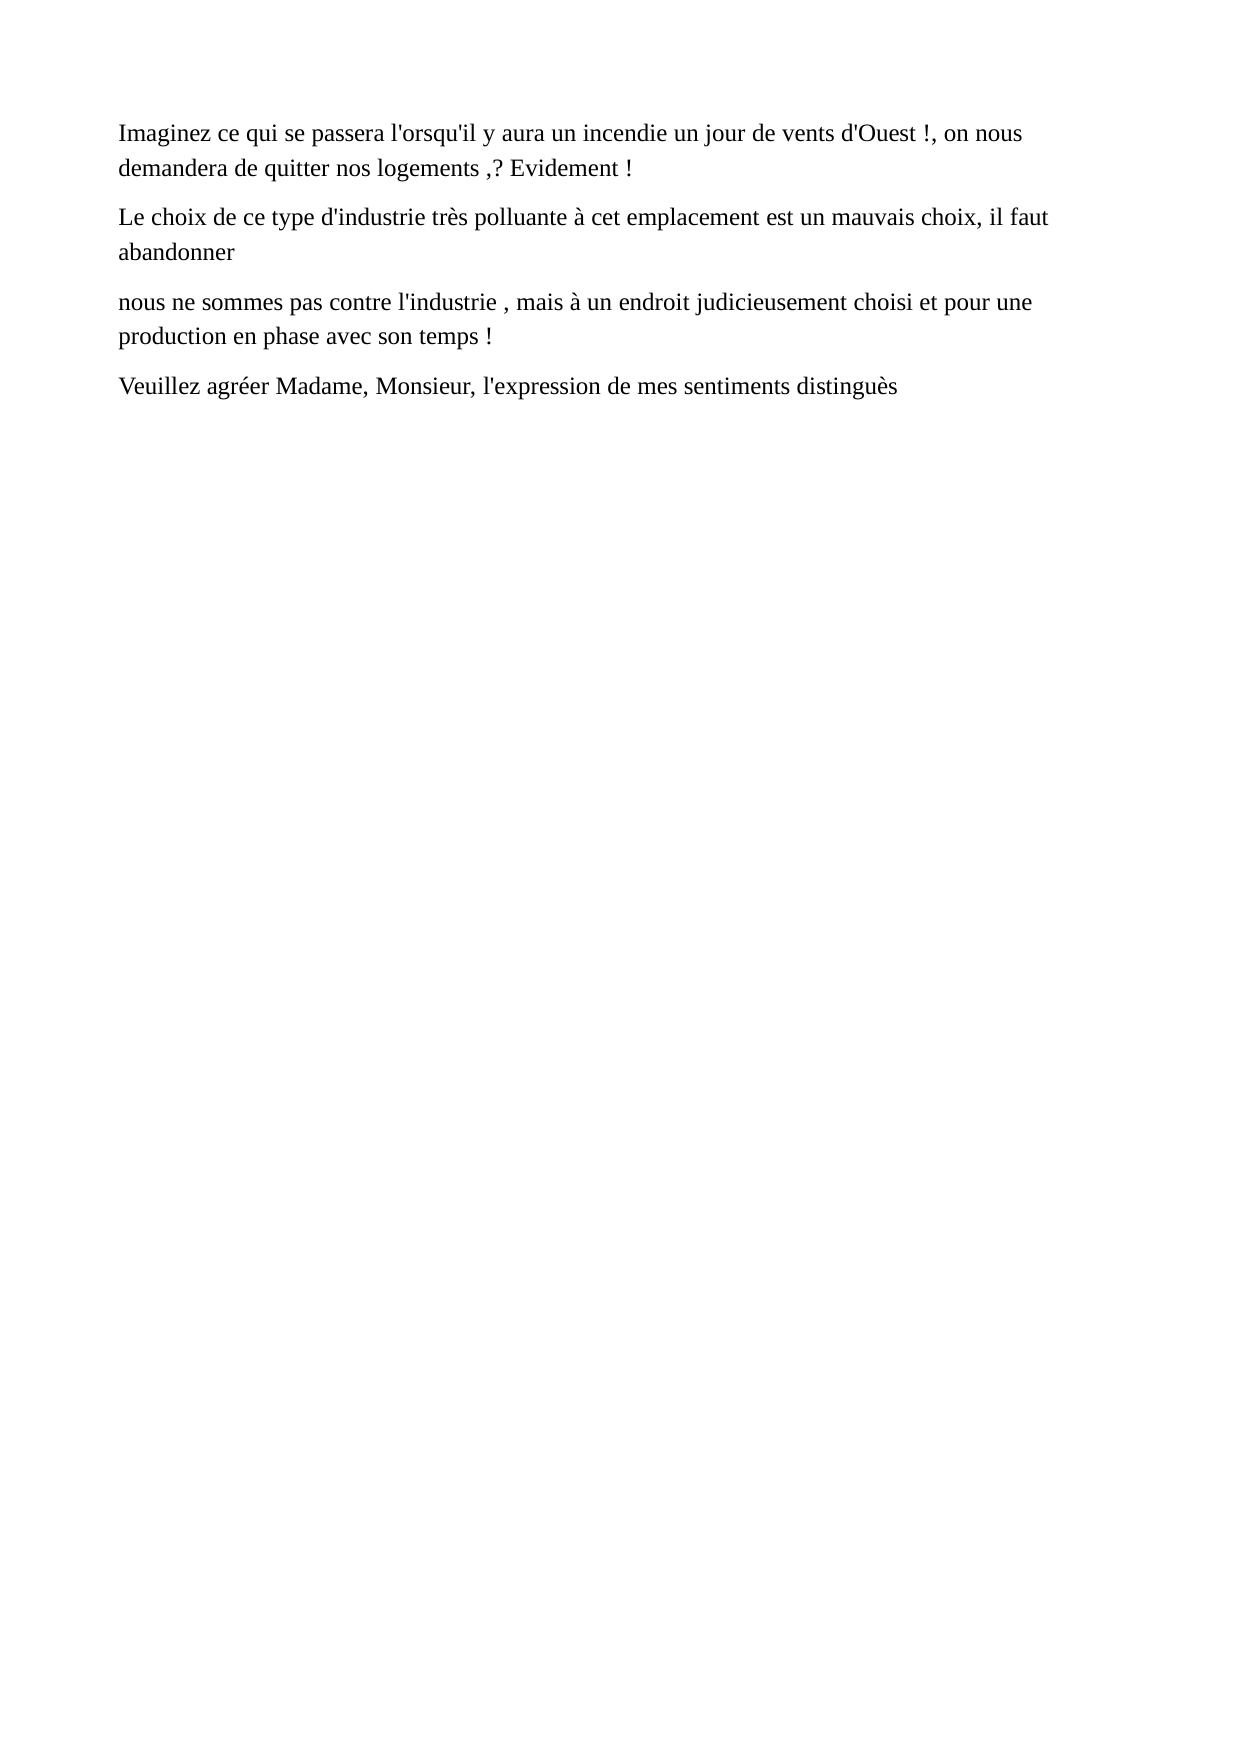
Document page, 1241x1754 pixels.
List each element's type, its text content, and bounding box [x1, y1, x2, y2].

text Le choix de ce type d'industrie très polluante à cet emplacement est un mauvais choix, il faut abandonner [118, 202, 1122, 266]
text Imaginez ce qui se passera l'orsqu'il y aura un incendie un jour de vents d'Ouest !, on nous demandera de quitter nos logements ,? Evidement ! [118, 118, 1122, 182]
text nous ne sommes pas contre l'industrie , mais à un endroit judicieusement choisi et pour une production en phase avec son temps ! [118, 286, 1122, 350]
text Veuillez agréer Madame, Monsieur, l'expression de mes sentiments distinguès [118, 371, 1122, 400]
